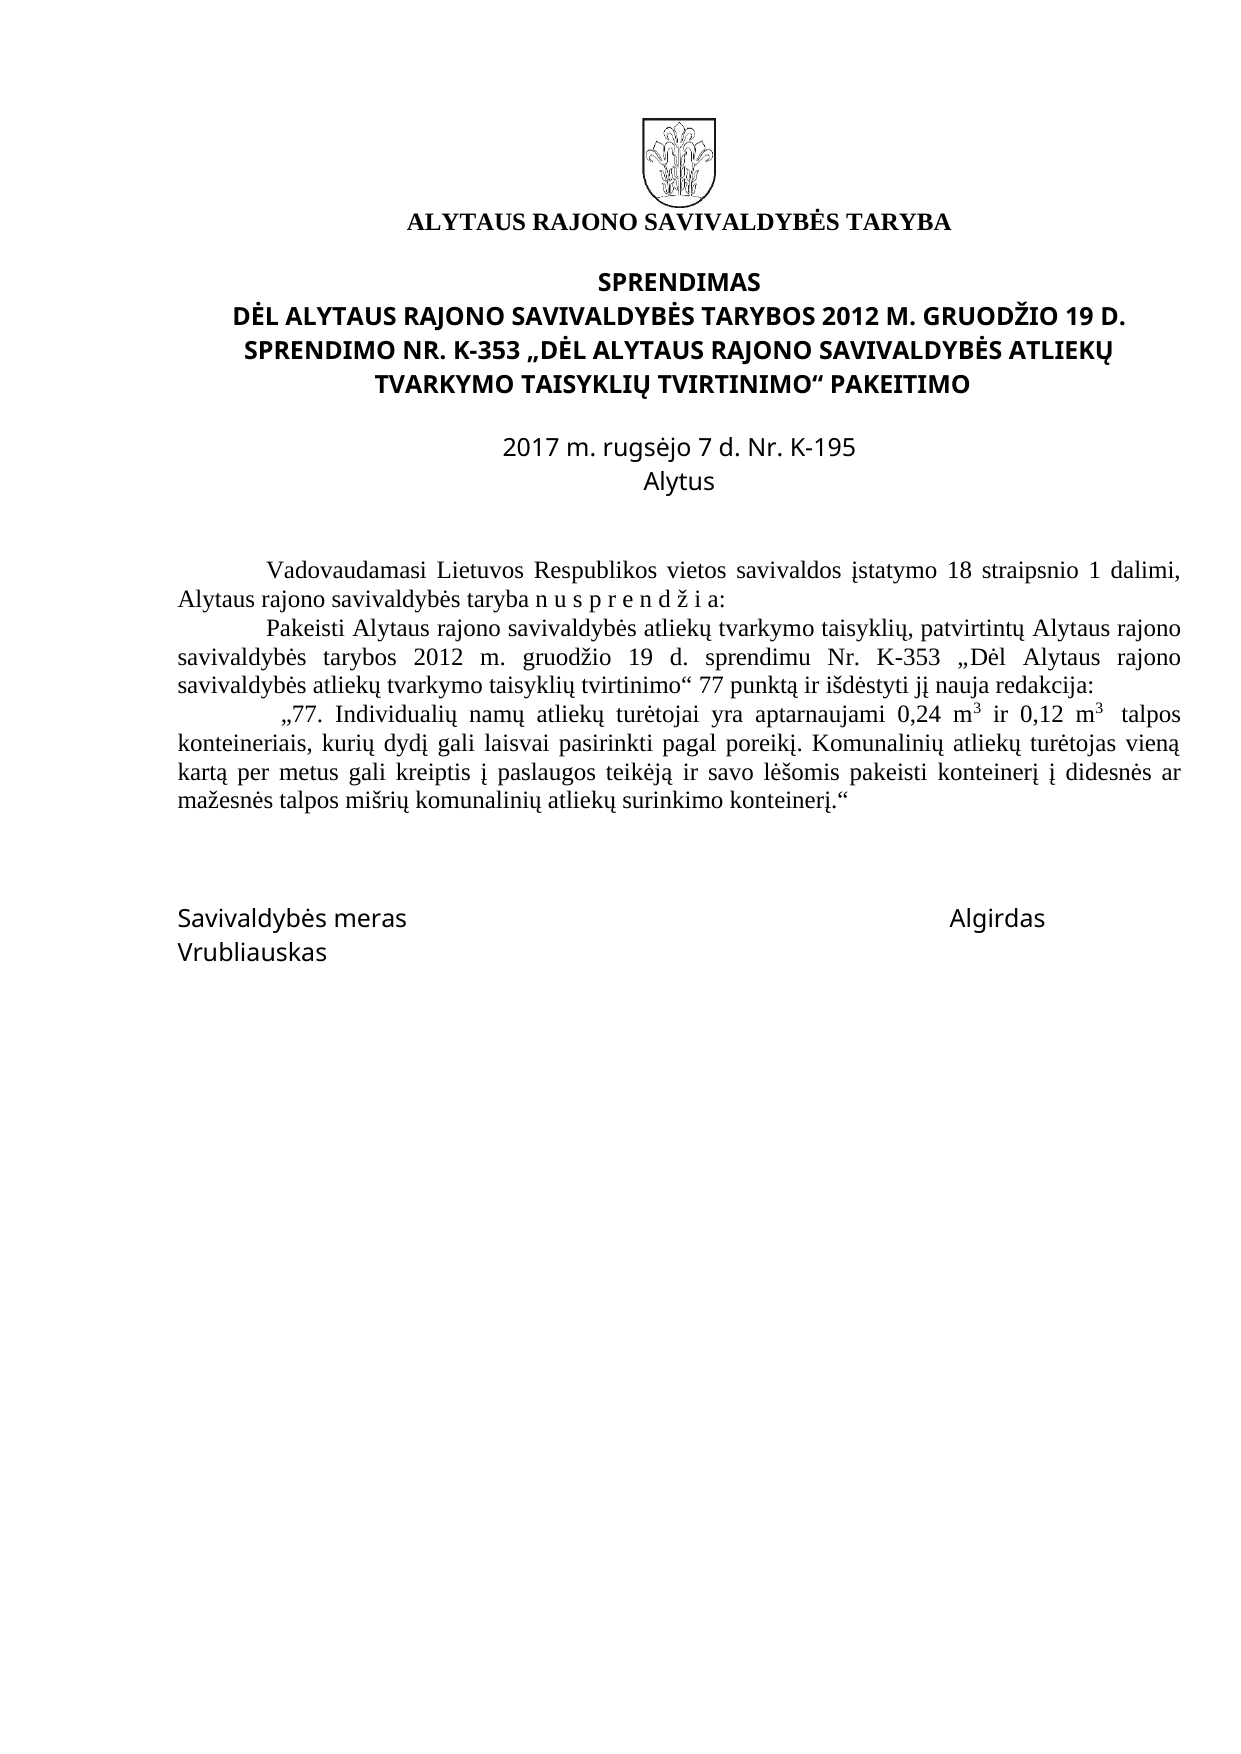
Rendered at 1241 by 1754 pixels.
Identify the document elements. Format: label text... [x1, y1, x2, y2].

text SPRENDIMAS [177, 265, 1181, 299]
text ALYTAUS RAJONO SAVIVALDYBĖS TARYBA [177, 207, 1181, 236]
text 2017 m. rugsėjo 7 d. Nr. K-195 [177, 430, 1181, 464]
text Vadovaudamasi Lietuvos Respublikos vietos savivaldos įstatymo 18 straipsnio 1 dalimi, Alytaus rajono savivaldybės taryba n u s p r e n d ž i a: [177, 555, 1181, 613]
text „77. Individualių namų atliekų turėtojai yra aptarnaujami 0,24 m3 ir 0,12 m3 talpos konteineriais, kurių dydį gali laisvai pasirinkti pagal poreikį. Komunalinių atliekų turėtojas vieną kartą per metus gali kreiptis į paslaugos teikėją ir savo lėšomis pakeisti konteinerį į didesnės ar mažesnės talpos mišrių komunalinių atliekų surinkimo konteinerį.“ [177, 699, 1181, 814]
text Pakeisti Alytaus rajono savivaldybės atliekų tvarkymo taisyklių, patvirtintų Alytaus rajono savivaldybės tarybos 2012 m. gruodžio 19 d. sprendimu Nr. K-353 „Dėl Alytaus rajono savivaldybės atliekų tvarkymo taisyklių tvirtinimo“ 77 punktą ir išdėstyti jį nauja redakcija: [177, 613, 1181, 699]
text Alytus [177, 464, 1181, 498]
text DĖL ALYTAUS RAJONO SAVIVALDYBĖS TARYBOS 2012 M. GRUODŽIO 19 D. SPRENDIMO NR. K-353 „DĖL ALYTAUS RAJONO SAVIVALDYBĖS ATLIEKŲ TVARKYMO TAISYKLIŲ TVIRTINIMO“ PAKEITIMO [177, 299, 1181, 401]
text Savivaldybės meras Algirdas Vrubliauskas [177, 900, 1181, 968]
